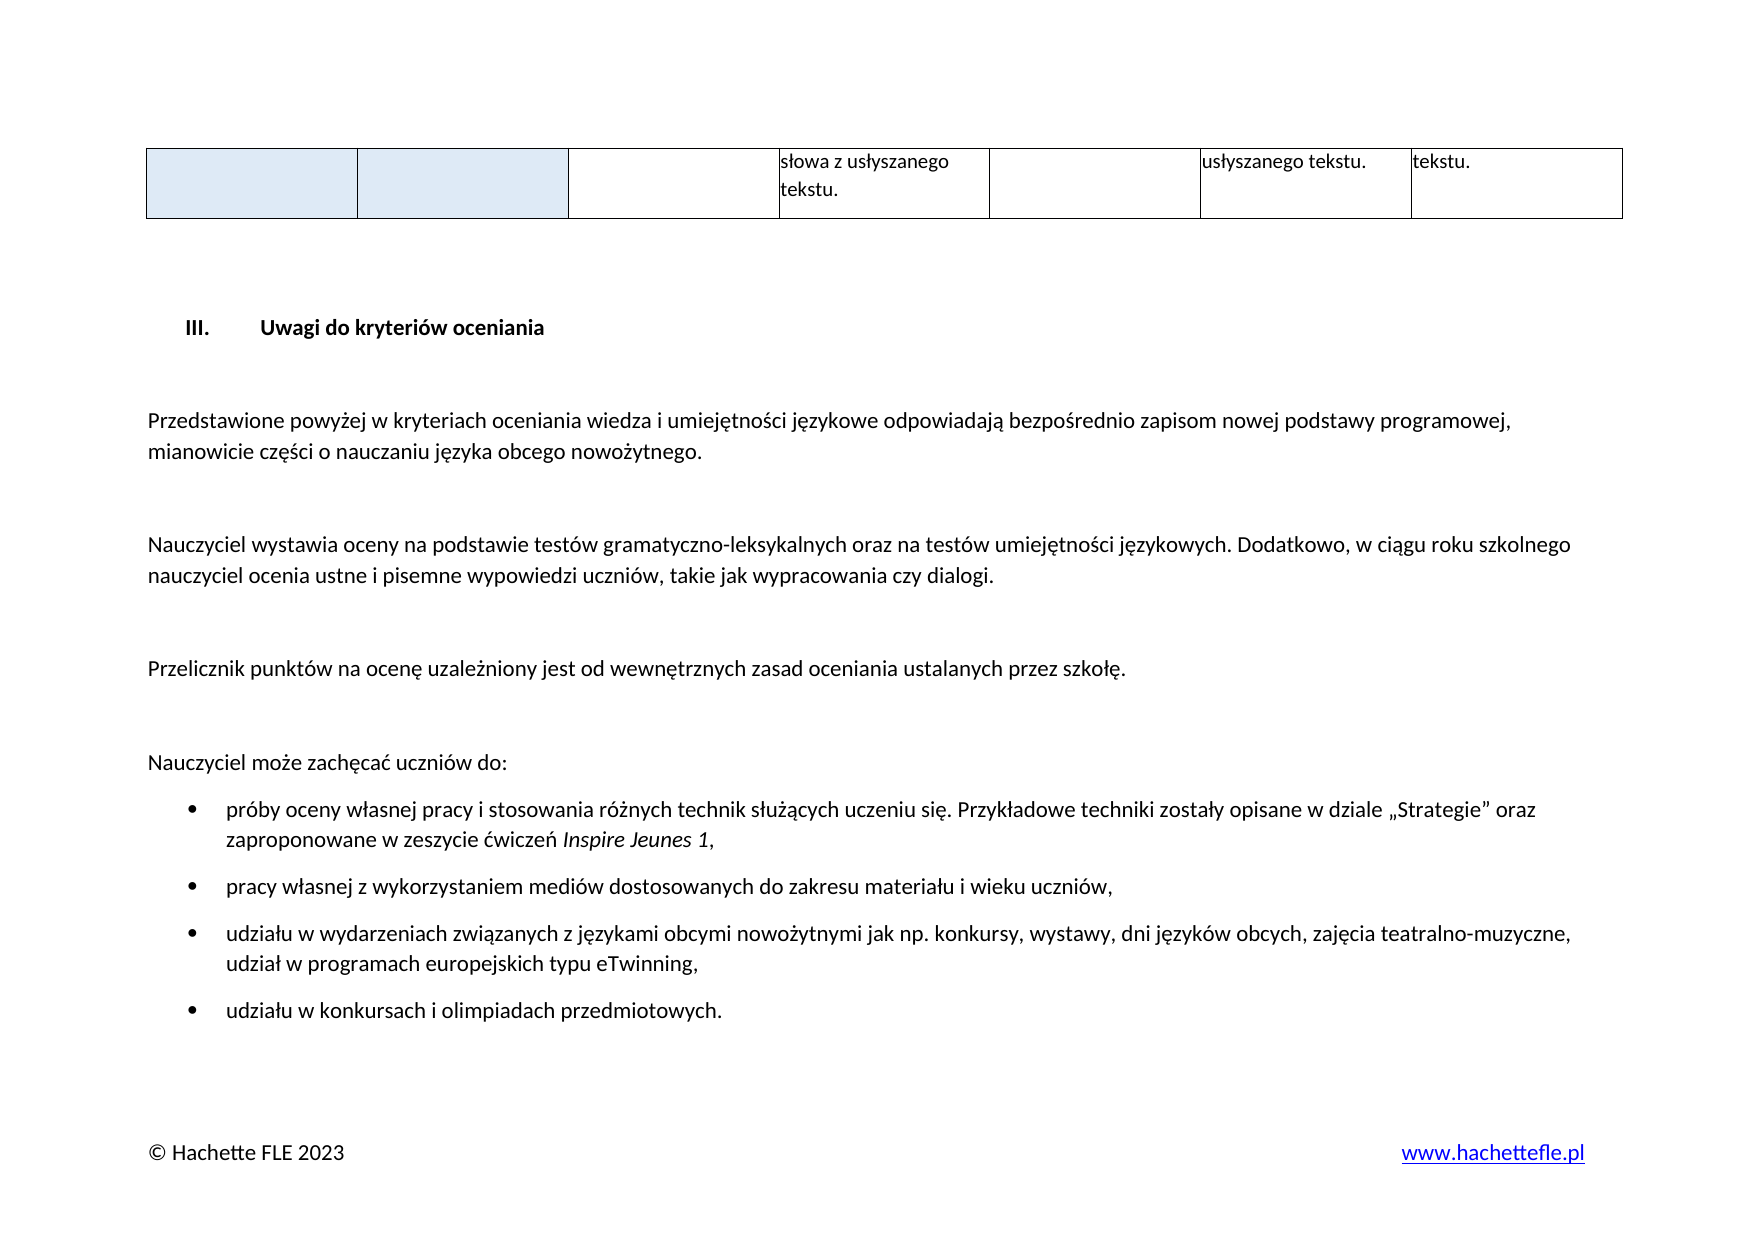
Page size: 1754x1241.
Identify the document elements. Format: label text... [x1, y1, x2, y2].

list Nauczyciel wystawia oceny na podstawie testów gramatyczno-leksykalnych oraz na testów umiejętności językowych. Dodatkowo, w ciągu roku szkolnego nauczyciel ocenia ustne i pisemne wypowiedzi uczniów, takie jak wypracowania czy dialogi. [148, 531, 1606, 589]
table_cell [990, 149, 1200, 218]
list Przedstawione powyżej w kryteriach oceniania wiedza i umiejętności językowe odpowiadają bezpośrednio zapisom nowej podstawy programowej, mianowicie części o nauczaniu języka obcego nowożytnego. [148, 407, 1606, 465]
list udziału w wydarzeniach związanych z językami obcymi nowożytnymi jak np. konkursy, wystawy, dni języków obcych, zajęcia teatralno-muzyczne, udział w programach europejskich typu eTwinning, [188, 919, 1606, 977]
list pracy własnej z wykorzystaniem mediów dostosowanych do zakresu materiału i wieku uczniów, [188, 872, 1606, 900]
list Przelicznik punktów na ocenę uzależniony jest od wewnętrznych zasad oceniania ustalanych przez szkołę. [148, 654, 1606, 683]
table_cell [358, 149, 568, 218]
table_cell usłyszanego tekstu. [1201, 149, 1411, 218]
list Nauczyciel może zachęcać uczniów do: [148, 748, 1606, 776]
table_cell [147, 149, 357, 218]
table_cell [569, 149, 779, 218]
list udziału w konkursach i olimpiadach przedmiotowych. [188, 996, 1606, 1024]
table_cell słowa z usłyszanego tekstu. [780, 149, 989, 218]
list Uwagi do kryteriów oceniania [185, 313, 1606, 341]
table_cell tekstu. [1412, 149, 1622, 218]
list próby oceny własnej pracy i stosowania różnych technik służących uczeniu się. Przykładowe techniki zostały opisane w dziale „Strategie” oraz zaproponowane w zeszycie ćwiczeń Inspire Jeunes 1, [188, 795, 1606, 853]
